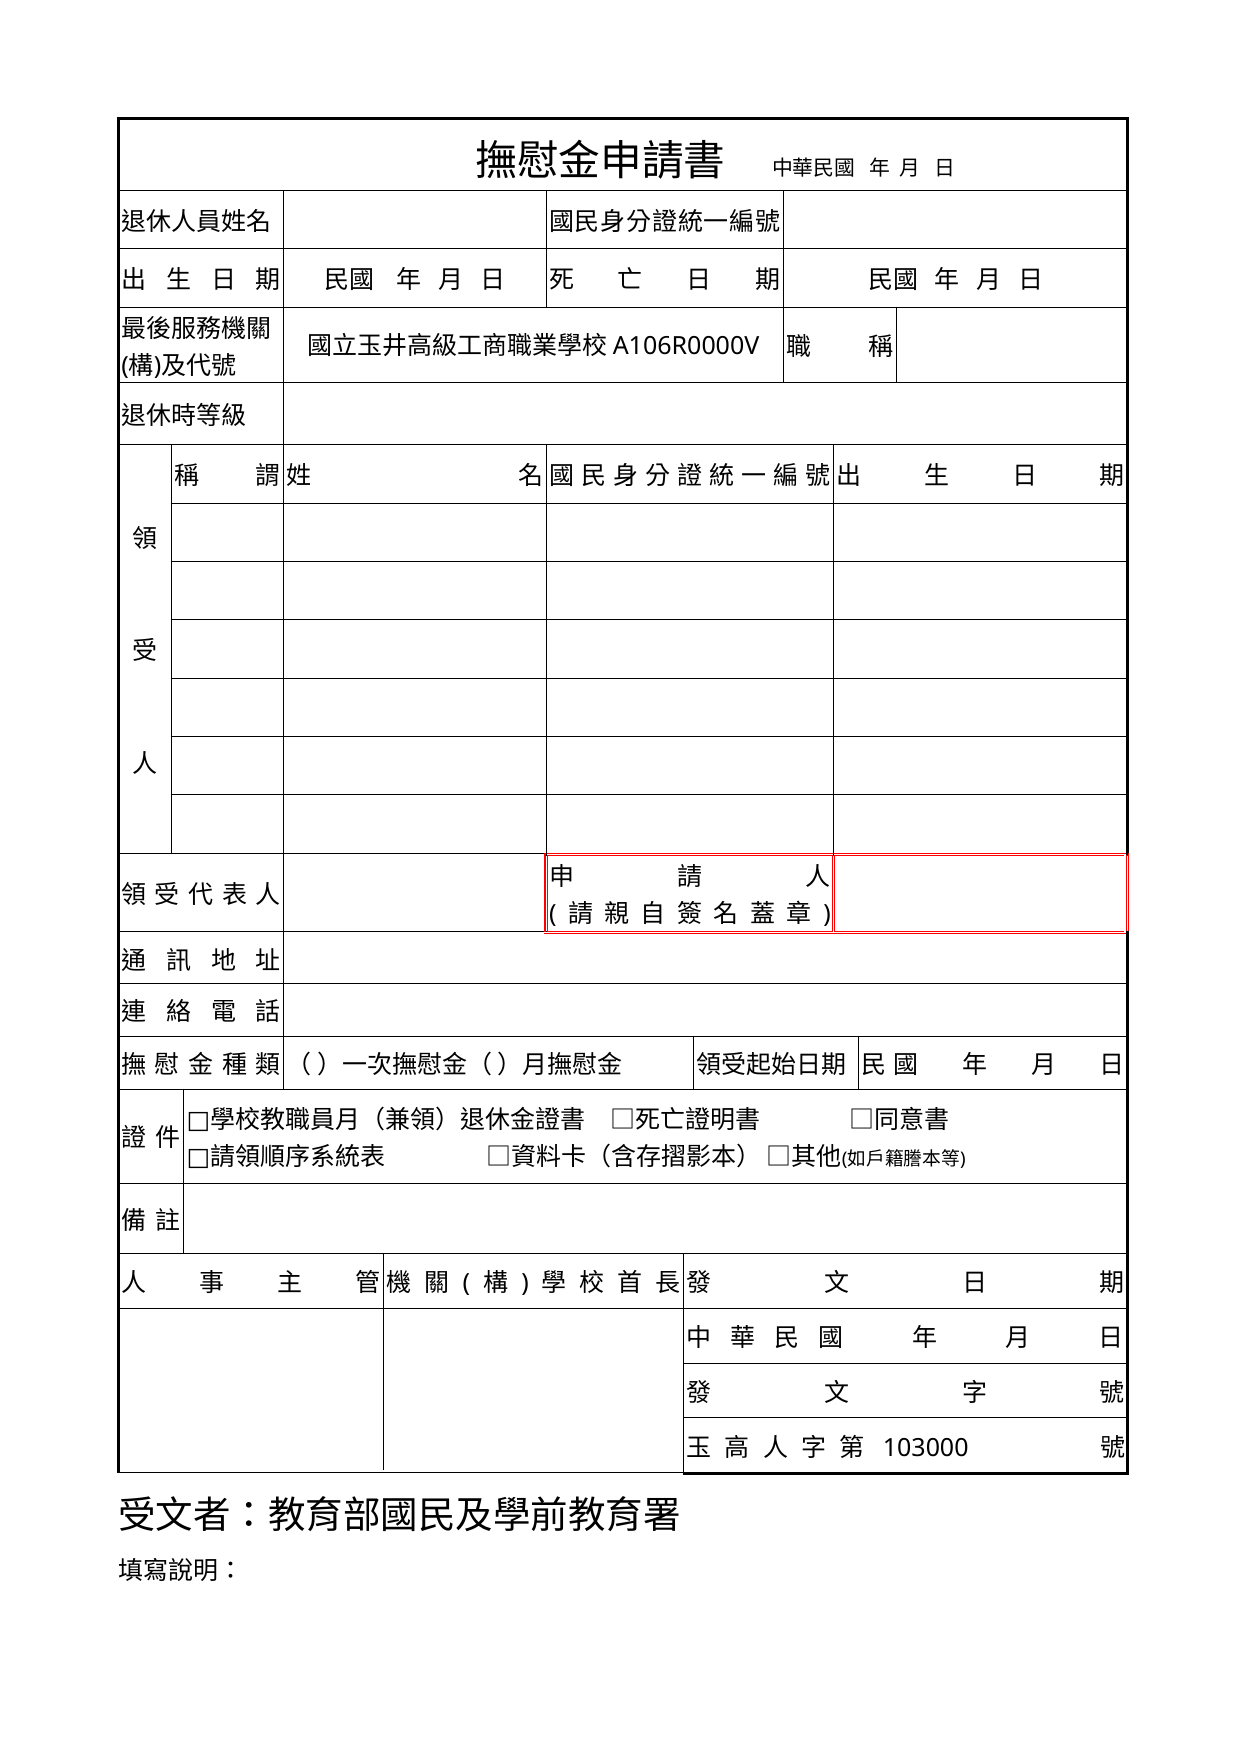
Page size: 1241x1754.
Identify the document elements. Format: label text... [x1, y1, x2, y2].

table_cell [547, 679, 833, 736]
table_cell 國民身分證統一編號 [547, 191, 783, 248]
table_cell 備註 [120, 1184, 183, 1253]
table_cell [172, 504, 283, 561]
table_header 撫慰金申請書 中華民國 年 月 日 [120, 120, 1126, 190]
table_cell □學校教職員月（兼領）退休金證書 □死亡證明書 □同意書 □請領順序系統表 □資料卡（含存摺影本） □其他(如戶籍謄本等) [184, 1090, 1126, 1182]
table_cell 民國 年 月 日 [859, 1037, 1126, 1088]
table_cell [547, 562, 833, 619]
table_cell [284, 562, 546, 619]
table_cell 申請人 (請親自簽名蓋章) [548, 856, 832, 931]
table_cell [834, 504, 1126, 561]
table_cell 最後服務機關(構)及代號 [120, 308, 283, 382]
table_cell 領受起始日期 [694, 1037, 858, 1088]
table_cell [172, 737, 283, 794]
table_cell [547, 504, 833, 561]
table_cell [384, 1309, 683, 1472]
table_cell [284, 854, 544, 931]
table_cell 民國 年 月 日 [284, 249, 546, 307]
table_cell [897, 308, 1126, 382]
table_cell 領受代表人 [120, 854, 283, 931]
text 填寫說明： [118, 1550, 1122, 1588]
table_cell 機關(構)學校首長 [384, 1254, 683, 1308]
table_cell [172, 562, 283, 619]
table_cell [834, 737, 1126, 794]
table_cell [547, 737, 833, 794]
table_cell [284, 191, 546, 248]
table_cell 發文日期 [684, 1254, 1126, 1308]
table_cell 國民身分證統一編號 [547, 445, 833, 502]
table_cell 發文字號 [684, 1364, 1126, 1417]
table_cell 退休人員姓名 [120, 191, 283, 248]
table_cell [184, 1184, 1126, 1253]
table_cell 玉高人字第103000 號 [684, 1418, 1126, 1472]
table_cell [120, 1309, 383, 1472]
table_cell [784, 191, 1126, 248]
table_cell [284, 620, 546, 677]
table_cell [172, 679, 283, 736]
table_cell [834, 562, 1126, 619]
table_cell [284, 504, 546, 561]
table_cell [172, 620, 283, 677]
table_cell 職稱 [784, 308, 896, 382]
table_cell 領 受 人 [120, 445, 171, 852]
table_cell [834, 679, 1126, 736]
text 受文者：教育部國民及學前教育署 [118, 1475, 1122, 1550]
table_cell 中華民國 年 月 日 [684, 1309, 1126, 1363]
table_cell [284, 737, 546, 794]
table_cell [284, 984, 1126, 1036]
table_cell [834, 620, 1126, 677]
table_cell 連絡電話 [120, 984, 283, 1036]
table_cell （ ）一次撫慰金（ ）月撫慰金 [284, 1037, 693, 1088]
table_cell 稱謂 [172, 445, 283, 502]
table_cell 出生日期 [834, 445, 1126, 502]
table_cell 退休時等級 [120, 383, 283, 444]
table_cell 姓名 [284, 445, 546, 502]
table_cell [284, 795, 546, 852]
table_cell 人事主管 [120, 1254, 383, 1308]
table_cell [547, 620, 833, 677]
table_cell [835, 854, 1126, 931]
table_cell 通訊地址 [120, 932, 283, 983]
table_cell [284, 383, 1126, 444]
table_cell 證件 [120, 1090, 183, 1182]
table_cell [172, 795, 283, 852]
table_cell 撫慰金種類 [120, 1037, 283, 1088]
table_cell 死亡日期 [547, 249, 783, 307]
table_cell 出生日期 [120, 249, 283, 307]
table_cell [284, 931, 1126, 983]
table_cell 民國 年 月 日 [784, 249, 1126, 307]
table_cell [284, 679, 546, 736]
table_cell 國立玉井高級工商職業學校A106R0000V [284, 308, 783, 382]
table_cell [834, 795, 1126, 852]
table_cell [547, 795, 833, 852]
